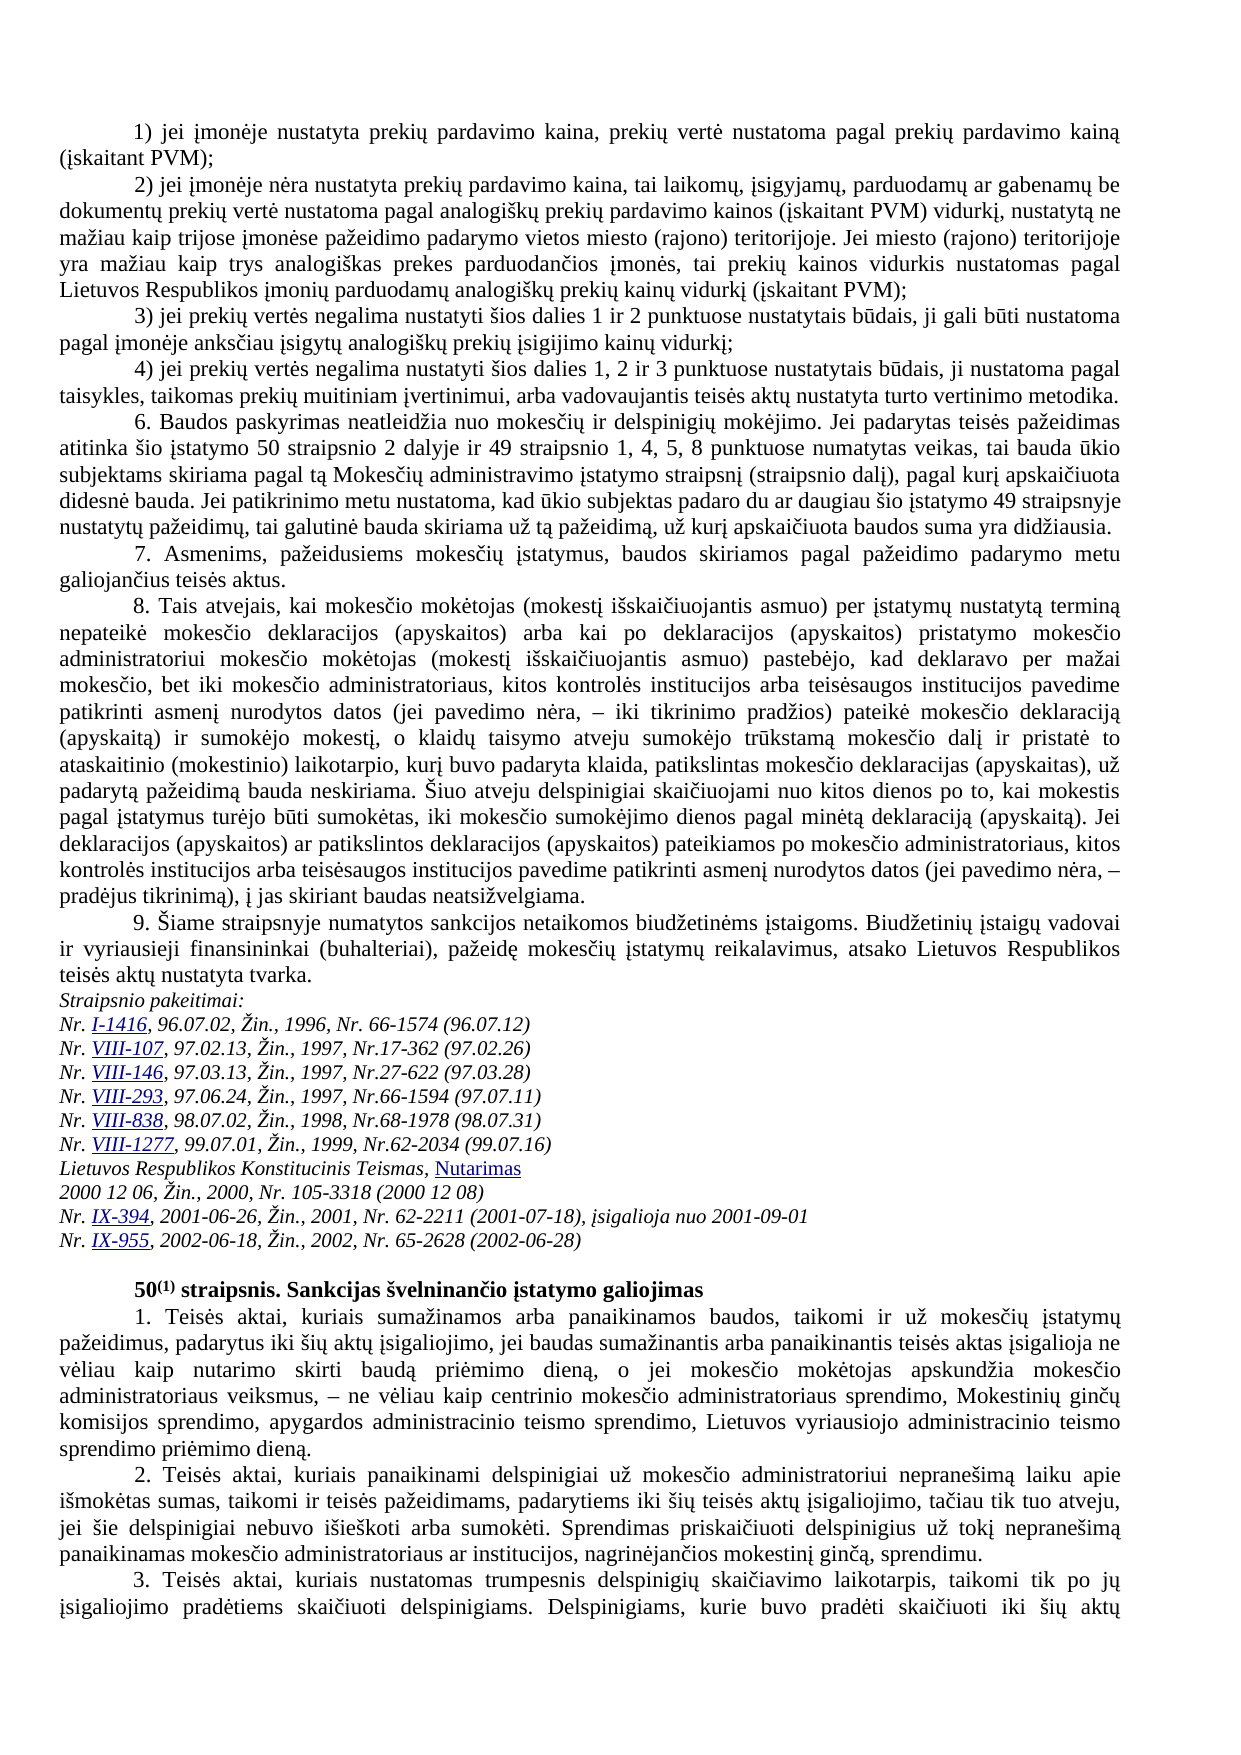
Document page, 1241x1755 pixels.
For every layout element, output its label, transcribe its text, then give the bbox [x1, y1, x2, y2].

text 9. Šiame straipsnyje numatytos sankcijos netaikomos biudžetinėms įstaigoms. Biudžetinių įstaigų vadovai ir vyriausieji finansininkai (buhalteriai), pažeidę mokesčių įstatymų reikalavimus, atsako Lietuvos Respublikos teisės aktų nustatyta tvarka. [59, 909, 1122, 988]
text Nr. VIII-107, 97.02.13, Žin., 1997, Nr.17-362 (97.02.26) [59, 1036, 1122, 1060]
text 50(1) straipsnis. Sankcijas švelninančio įstatymo galiojimas [59, 1277, 1122, 1303]
text Nr. IX-955, 2002-06-18, Žin., 2002, Nr. 65-2628 (2002-06-28) [59, 1228, 1122, 1252]
text Lietuvos Respublikos Konstitucinis Teismas, Nutarimas [59, 1156, 1122, 1180]
text Nr. I-1416, 96.07.02, Žin., 1996, Nr. 66-1574 (96.07.12) [59, 1012, 1122, 1036]
text 2000 12 06, Žin., 2000, Nr. 105-3318 (2000 12 08) [59, 1180, 1122, 1204]
text 1. Teisės aktai, kuriais sumažinamos arba panaikinamos baudos, taikomi ir už mokesčių įstatymų pažeidimus, padarytus iki šių aktų įsigaliojimo, jei baudas sumažinantis arba panaikinantis teisės aktas įsigalioja ne vėliau kaip nutarimo skirti baudą priėmimo dieną, o jei mokesčio mokėtojas apskundžia mokesčio administratoriaus veiksmus, – ne vėliau kaip centrinio mokesčio administratoriaus sprendimo, Mokestinių ginčų komisijos sprendimo, apygardos administracinio teismo sprendimo, Lietuvos vyriausiojo administracinio teismo sprendimo priėmimo dieną. [59, 1303, 1122, 1461]
text 2) jei įmonėje nėra nustatyta prekių pardavimo kaina, tai laikomų, įsigyjamų, parduodamų ar gabenamų be dokumentų prekių vertė nustatoma pagal analogiškų prekių pardavimo kainos (įskaitant PVM) vidurkį, nustatytą ne mažiau kaip trijose įmonėse pažeidimo padarymo vietos miesto (rajono) teritorijoje. Jei miesto (rajono) teritorijoje yra mažiau kaip trys analogiškas prekes parduodančios įmonės, tai prekių kainos vidurkis nustatomas pagal Lietuvos Respublikos įmonių parduodamų analogiškų prekių kainų vidurkį (įskaitant PVM); [59, 171, 1122, 303]
text 3. Teisės aktai, kuriais nustatomas trumpesnis delspinigių skaičiavimo laikotarpis, taikomi tik po jų įsigaliojimo pradėtiems skaičiuoti delspinigiams. Delspinigiams, kurie buvo pradėti skaičiuoti iki šių aktų [59, 1566, 1122, 1619]
text Nr. VIII-293, 97.06.24, Žin., 1997, Nr.66-1594 (97.07.11) [59, 1084, 1122, 1108]
text 6. Baudos paskyrimas neatleidžia nuo mokesčių ir delspinigių mokėjimo. Jei padarytas teisės pažeidimas atitinka šio įstatymo 50 straipsnio 2 dalyje ir 49 straipsnio 1, 4, 5, 8 punktuose numatytas veikas, tai bauda ūkio subjektams skiriama pagal tą Mokesčių administravimo įstatymo straipsnį (straipsnio dalį), pagal kurį apskaičiuota didesnė bauda. Jei patikrinimo metu nustatoma, kad ūkio subjektas padaro du ar daugiau šio įstatymo 49 straipsnyje nustatytų pažeidimų, tai galutinė bauda skiriama už tą pažeidimą, už kurį apskaičiuota baudos suma yra didžiausia. [59, 408, 1122, 540]
text 4) jei prekių vertės negalima nustatyti šios dalies 1, 2 ir 3 punktuose nustatytais būdais, ji nustatoma pagal taisykles, taikomas prekių muitiniam įvertinimui, arba vadovaujantis teisės aktų nustatyta turto vertinimo metodika. [59, 355, 1122, 408]
text 2. Teisės aktai, kuriais panaikinami delspinigiai už mokesčio administratoriui nepranešimą laiku apie išmokėtas sumas, taikomi ir teisės pažeidimams, padarytiems iki šių teisės aktų įsigaliojimo, tačiau tik tuo atveju, jei šie delspinigiai nebuvo išieškoti arba sumokėti. Sprendimas priskaičiuoti delspinigius už tokį nepranešimą panaikinamas mokesčio administratoriaus ar institucijos, nagrinėjančios mokestinį ginčą, sprendimu. [59, 1461, 1122, 1566]
text Nr. IX-394, 2001-06-26, Žin., 2001, Nr. 62-2211 (2001-07-18), įsigalioja nuo 2001-09-01 [59, 1204, 1122, 1228]
text 7. Asmenims, pažeidusiems mokesčių įstatymus, baudos skiriamos pagal pažeidimo padarymo metu galiojančius teisės aktus. [59, 540, 1122, 592]
text Straipsnio pakeitimai: [59, 988, 1122, 1012]
text Nr. VIII-146, 97.03.13, Žin., 1997, Nr.27-622 (97.03.28) [59, 1060, 1122, 1084]
text Nr. VIII-1277, 99.07.01, Žin., 1999, Nr.62-2034 (99.07.16) [59, 1132, 1122, 1156]
text Nr. VIII-838, 98.07.02, Žin., 1998, Nr.68-1978 (98.07.31) [59, 1108, 1122, 1132]
text 3) jei prekių vertės negalima nustatyti šios dalies 1 ir 2 punktuose nustatytais būdais, ji gali būti nustatoma pagal įmonėje anksčiau įsigytų analogiškų prekių įsigijimo kainų vidurkį; [59, 303, 1122, 355]
text 1) jei įmonėje nustatyta prekių pardavimo kaina, prekių vertė nustatoma pagal prekių pardavimo kainą (įskaitant PVM); [59, 118, 1122, 171]
text 8. Tais atvejais, kai mokesčio mokėtojas (mokestį išskaičiuojantis asmuo) per įstatymų nustatytą terminą nepateikė mokesčio deklaracijos (apyskaitos) arba kai po deklaracijos (apyskaitos) pristatymo mokesčio administratoriui mokesčio mokėtojas (mokestį išskaičiuojantis asmuo) pastebėjo, kad deklaravo per mažai mokesčio, bet iki mokesčio administratoriaus, kitos kontrolės institucijos arba teisėsaugos institucijos pavedime patikrinti asmenį nurodytos datos (jei pavedimo nėra, – iki tikrinimo pradžios) pateikė mokesčio deklaraciją (apyskaitą) ir sumokėjo mokestį, o klaidų taisymo atveju sumokėjo trūkstamą mokesčio dalį ir pristatė to ataskaitinio (mokestinio) laikotarpio, kurį buvo padaryta klaida, patikslintas mokesčio deklaracijas (apyskaitas), už padarytą pažeidimą bauda neskiriama. Šiuo atveju delspinigiai skaičiuojami nuo kitos dienos po to, kai mokestis pagal įstatymus turėjo būti sumokėtas, iki mokesčio sumokėjimo dienos pagal minėtą deklaraciją (apyskaitą). Jei deklaracijos (apyskaitos) ar patikslintos deklaracijos (apyskaitos) pateikiamos po mokesčio administratoriaus, kitos kontrolės institucijos arba teisėsaugos institucijos pavedime patikrinti asmenį nurodytos datos (jei pavedimo nėra, – pradėjus tikrinimą), į jas skiriant baudas neatsižvelgiama. [59, 592, 1122, 909]
